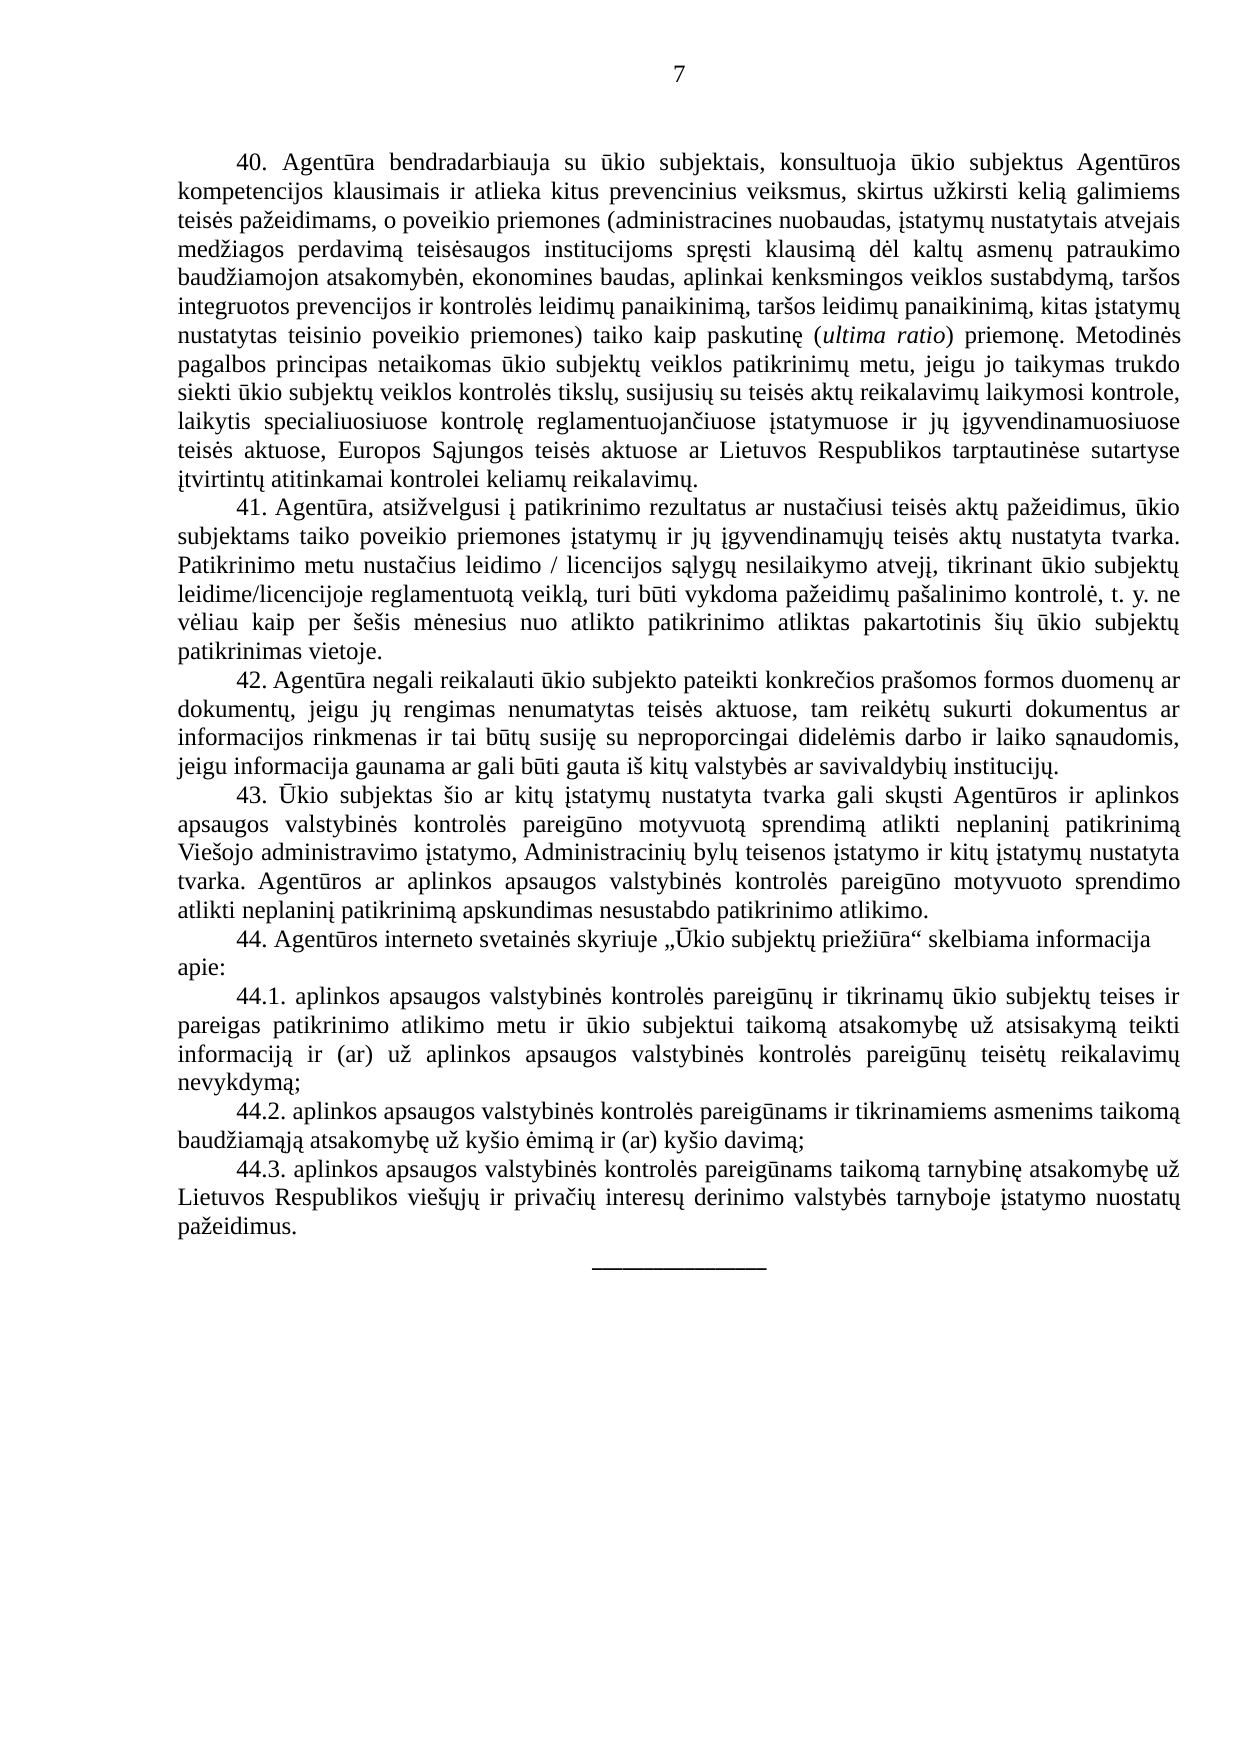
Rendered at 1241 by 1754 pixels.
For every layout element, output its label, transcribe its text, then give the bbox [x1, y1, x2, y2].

text 42. Agentūra negali reikalauti ūkio subjekto pateikti konkrečios prašomos formos duomenų ar dokumentų, jeigu jų rengimas nenumatytas teisės aktuose, tam reikėtų sukurti dokumentus ar informacijos rinkmenas ir tai būtų susiję su neproporcingai didelėmis darbo ir laiko sąnaudomis, jeigu informacija gaunama ar gali būti gauta iš kitų valstybės ar savivaldybių institucijų. [177, 665, 1181, 780]
text 44.2. aplinkos apsaugos valstybinės kontrolės pareigūnams ir tikrinamiems asmenims taikomą baudžiamąją atsakomybę už kyšio ėmimą ir (ar) kyšio davimą; [177, 1096, 1181, 1154]
text _________________ [177, 1240, 1181, 1274]
text 41. Agentūra, atsižvelgusi į patikrinimo rezultatus ar nustačiusi teisės aktų pažeidimus, ūkio subjektams taiko poveikio priemones įstatymų ir jų įgyvendinamųjų teisės aktų nustatyta tvarka. Patikrinimo metu nustačius leidimo / licencijos sąlygų nesilaikymo atvejį, tikrinant ūkio subjektų leidime/licencijoje reglamentuotą veiklą, turi būti vykdoma pažeidimų pašalinimo kontrolė, t. y. ne vėliau kaip per šešis mėnesius nuo atlikto patikrinimo atliktas pakartotinis šių ūkio subjektų patikrinimas vietoje. [177, 492, 1181, 665]
text 40. Agentūra bendradarbiauja su ūkio subjektais, konsultuoja ūkio subjektus Agentūros kompetencijos klausimais ir atlieka kitus prevencinius veiksmus, skirtus užkirsti kelią galimiems teisės pažeidimams, o poveikio priemones (administracines nuobaudas, įstatymų nustatytais atvejais medžiagos perdavimą teisėsaugos institucijoms spręsti klausimą dėl kaltų asmenų patraukimo baudžiamojon atsakomybėn, ekonomines baudas, aplinkai kenksmingos veiklos sustabdymą, taršos integruotos prevencijos ir kontrolės leidimų panaikinimą, taršos leidimų panaikinimą, kitas įstatymų nustatytas teisinio poveikio priemones) taiko kaip paskutinę (ultima ratio) priemonę. Metodinės pagalbos principas netaikomas ūkio subjektų veiklos patikrinimų metu, jeigu jo taikymas trukdo siekti ūkio subjektų veiklos kontrolės tikslų, susijusių su teisės aktų reikalavimų laikymosi kontrole, laikytis specialiuosiuose kontrolę reglamentuojančiuose įstatymuose ir jų įgyvendinamuosiuose teisės aktuose, Europos Sąjungos teisės aktuose ar Lietuvos Respublikos tarptautinėse sutartyse įtvirtintų atitinkamai kontrolei keliamų reikalavimų. [177, 147, 1181, 492]
text 43. Ūkio subjektas šio ar kitų įstatymų nustatyta tvarka gali skųsti Agentūros ir aplinkos apsaugos valstybinės kontrolės pareigūno motyvuotą sprendimą atlikti neplaninį patikrinimą Viešojo administravimo įstatymo, Administracinių bylų teisenos įstatymo ir kitų įstatymų nustatyta tvarka. Agentūros ar aplinkos apsaugos valstybinės kontrolės pareigūno motyvuoto sprendimo atlikti neplaninį patikrinimą apskundimas nesustabdo patikrinimo atlikimo. [177, 780, 1181, 924]
text 44.1. aplinkos apsaugos valstybinės kontrolės pareigūnų ir tikrinamų ūkio subjektų teises ir pareigas patikrinimo atlikimo metu ir ūkio subjektui taikomą atsakomybę už atsisakymą teikti informaciją ir (ar) už aplinkos apsaugos valstybinės kontrolės pareigūnų teisėtų reikalavimų nevykdymą; [177, 981, 1181, 1096]
text 44. Agentūros interneto svetainės skyriuje „Ūkio subjektų priežiūra“ skelbiama informacija apie: [177, 924, 1181, 981]
text 44.3. aplinkos apsaugos valstybinės kontrolės pareigūnams taikomą tarnybinę atsakomybę už Lietuvos Respublikos viešųjų ir privačių interesų derinimo valstybės tarnyboje įstatymo nuostatų pažeidimus. [177, 1154, 1181, 1240]
